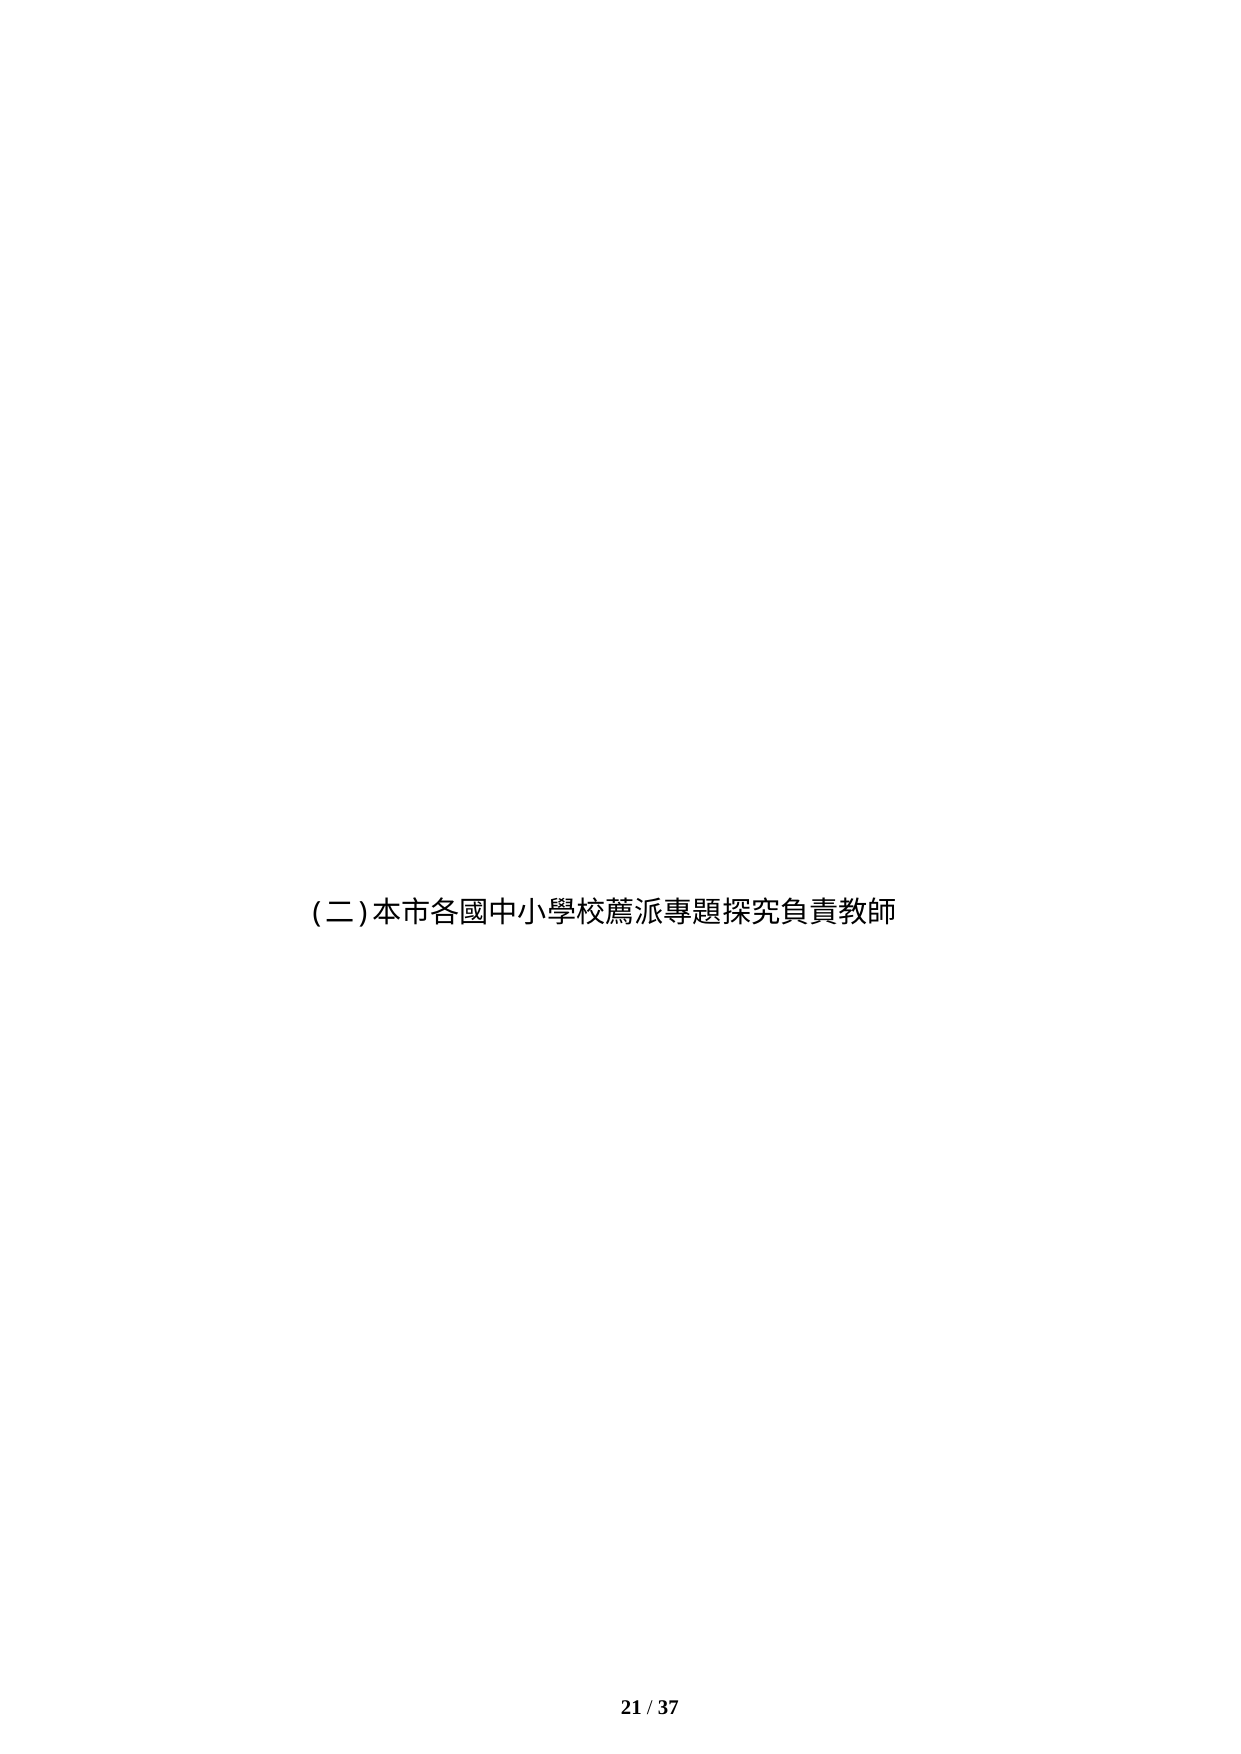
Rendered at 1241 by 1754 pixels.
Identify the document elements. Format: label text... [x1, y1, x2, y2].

text (二)本市各國中小學校薦派專題探究負責教師 [238, 868, 1106, 930]
